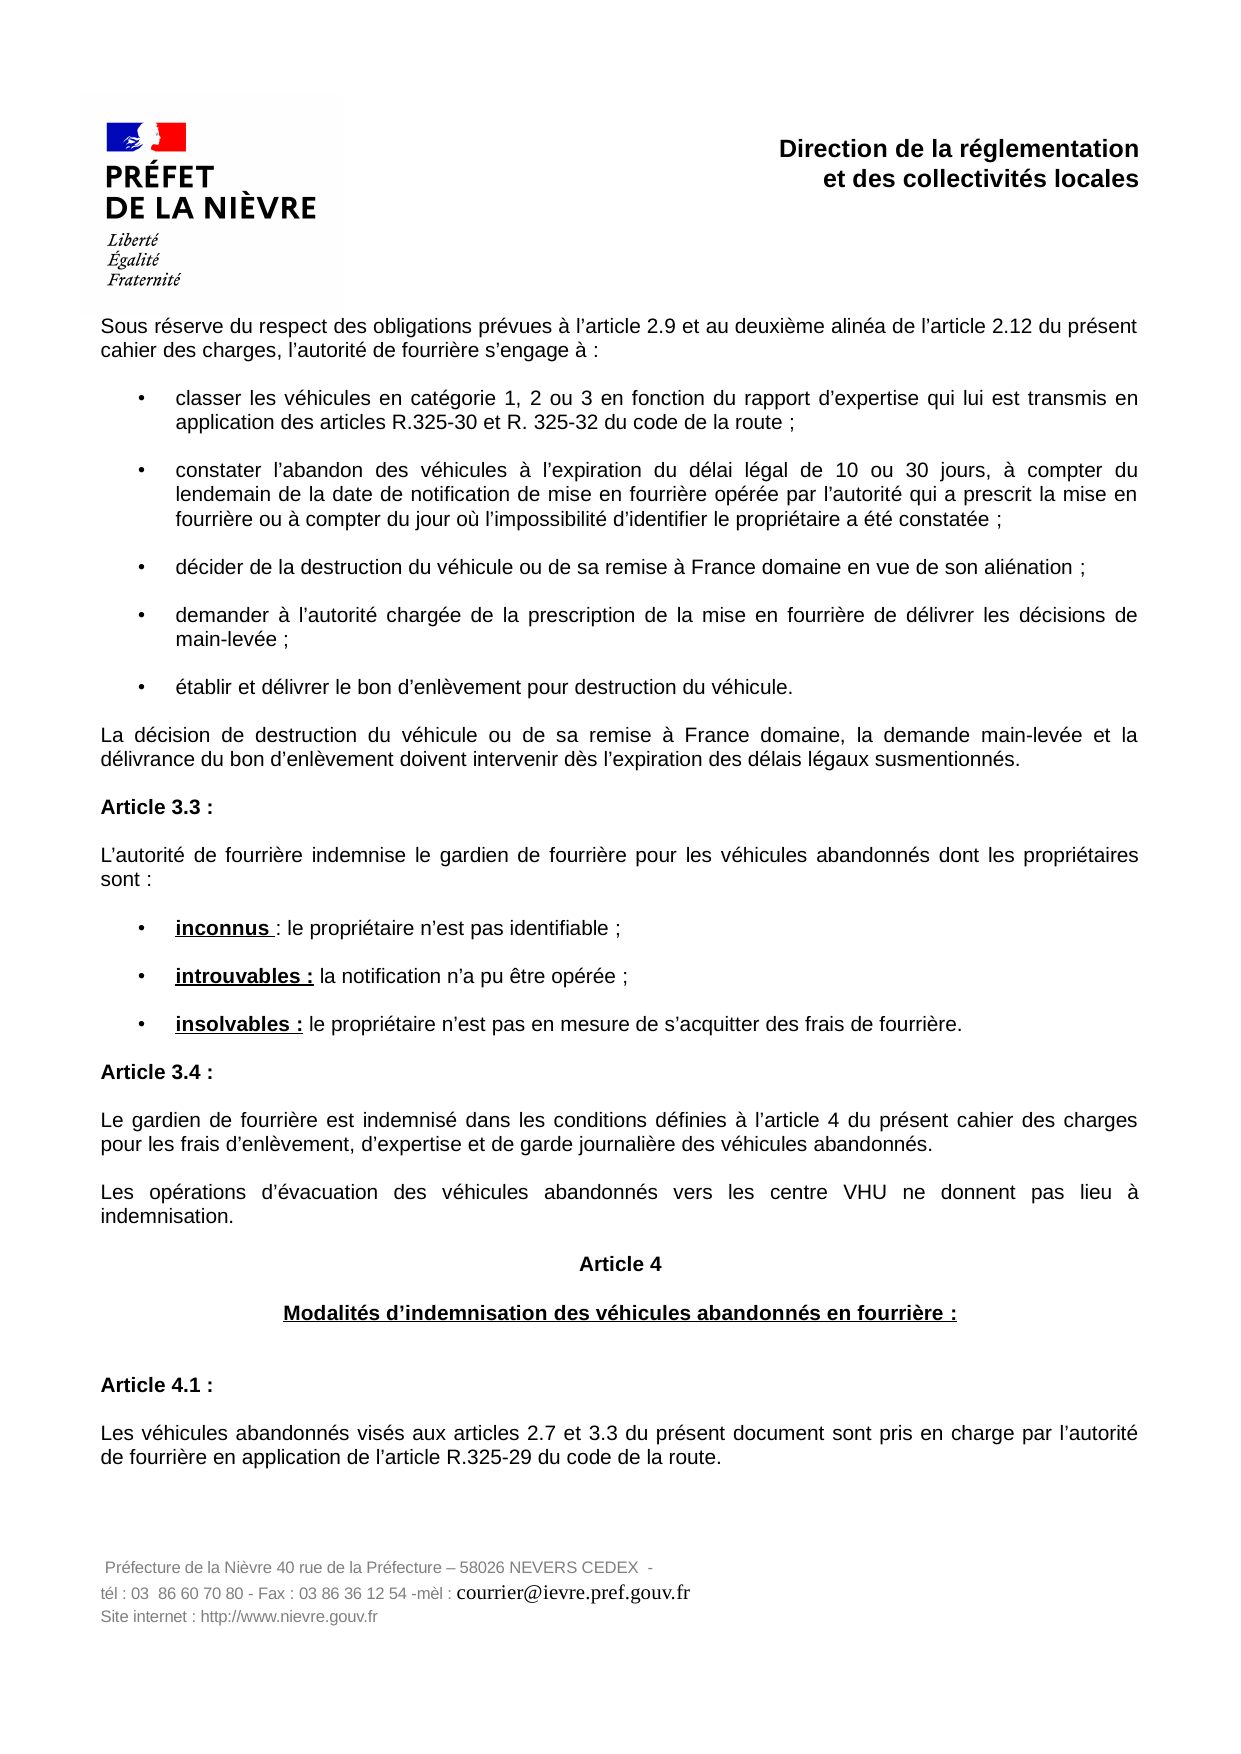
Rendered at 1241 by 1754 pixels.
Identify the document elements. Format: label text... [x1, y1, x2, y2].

text Modalités d’indemnisation des véhicules abandonnés en fourrière : [100, 1301, 1140, 1324]
list demander à l’autorité chargée de la prescription de la mise en fourrière de délivrer les décisions de main-levée ; [138, 603, 1140, 651]
text Sous réserve du respect des obligations prévues à l’article 2.9 et au deuxième alinéa de l’article 2.12 du présent cahier des charges, l’autorité de fourrière s’engage à : [100, 307, 1140, 362]
list décider de la destruction du véhicule ou de sa remise à France domaine en vue de son aliénation ; [138, 554, 1140, 579]
text Article 3.3 : [100, 795, 1140, 819]
list inconnus : le propriétaire n’est pas identifiable ; [138, 916, 1140, 939]
list constater l’abandon des véhicules à l’expiration du délai légal de 10 ou 30 jours, à compter du lendemain de la date de notification de mise en fourrière opérée par l’autorité qui a prescrit la mise en fourrière ou à compter du jour où l’impossibilité d’identifier le propriétaire a été constatée ; [138, 458, 1140, 531]
text Les véhicules abandonnés visés aux articles 2.7 et 3.3 du présent document sont pris en charge par l’autorité de fourrière en application de l’article R.325-29 du code de la route. [100, 1421, 1140, 1469]
list insolvables : le propriétaire n’est pas en mesure de s’acquitter des frais de fourrière. [138, 1012, 1140, 1036]
text L’autorité de fourrière indemnise le gardien de fourrière pour les véhicules abandonnés dont les propriétaires sont : [100, 843, 1140, 891]
text Article 4.1 : [100, 1373, 1140, 1397]
text Le gardien de fourrière est indemnisé dans les conditions définies à l’article 4 du présent cahier des charges pour les frais d’enlèvement, d’expertise et de garde journalière des véhicules abandonnés. [100, 1108, 1140, 1156]
text La décision de destruction du véhicule ou de sa remise à France domaine, la demande main-levée et la délivrance du bon d’enlèvement doivent intervenir dès l’expiration des délais légaux susmentionnés. [100, 723, 1140, 771]
text Les opérations d’évacuation des véhicules abandonnés vers les centre VHU ne donnent pas lieu à indemnisation. [100, 1180, 1140, 1228]
text Article 3.4 : [100, 1060, 1140, 1084]
list établir et délivrer le bon d’enlèvement pour destruction du véhicule. [138, 675, 1140, 699]
list classer les véhicules en catégorie 1, 2 ou 3 en fonction du rapport d’expertise qui lui est transmis en application des articles R.325-30 et R. 325-32 du code de la route ; [138, 386, 1140, 434]
picture [78, 94, 344, 314]
list introuvables : la notification n’a pu être opérée ; [138, 964, 1140, 988]
text Article 4 [100, 1252, 1140, 1276]
